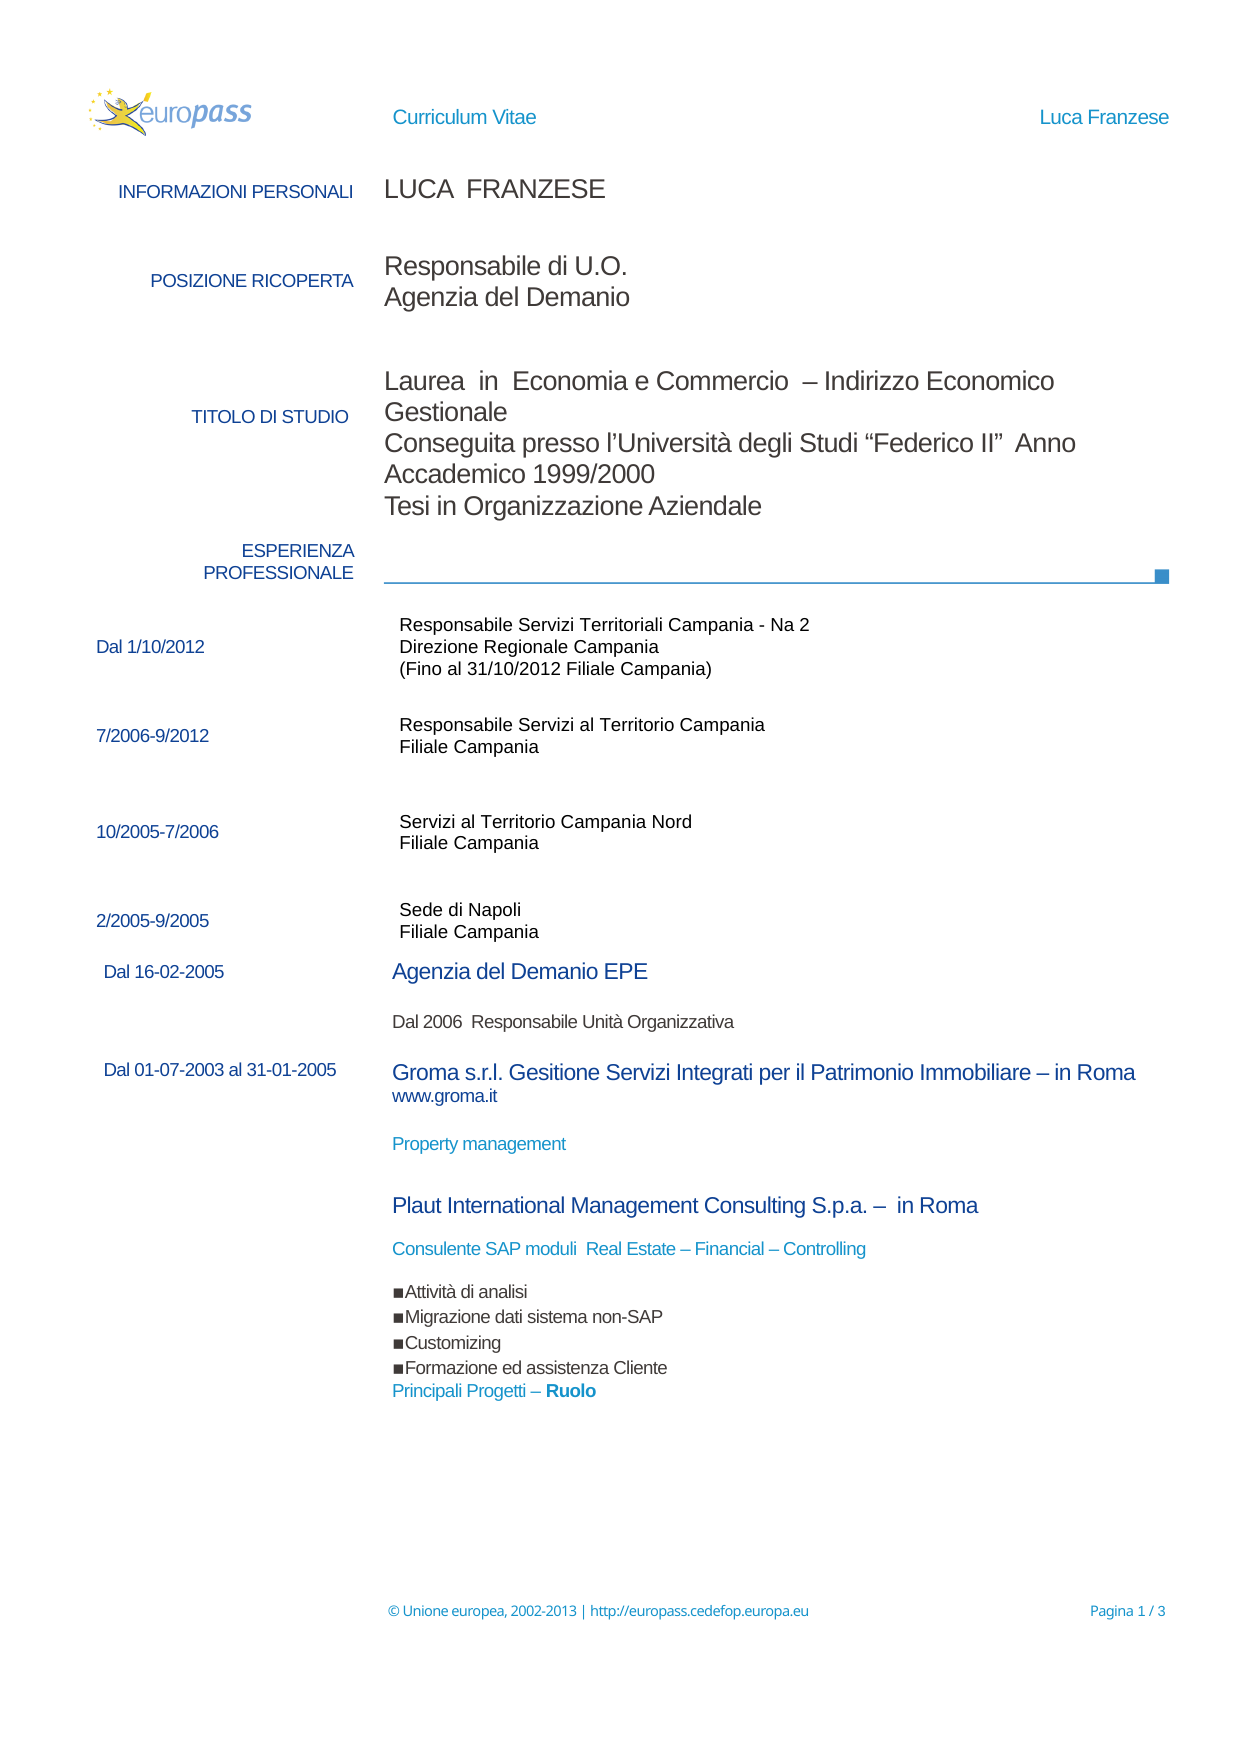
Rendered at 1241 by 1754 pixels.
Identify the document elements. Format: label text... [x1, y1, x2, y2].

table_header [384, 540, 1169, 582]
table_header Dal 1/10/2012 [89, 603, 384, 691]
table_cell Property management [392, 1133, 1199, 1165]
table_header Responsabile di U.O. Agenzia del Demanio [384, 250, 1179, 333]
table_header [384, 603, 392, 958]
table_cell Plaut International Management Consulting S.p.a. – in Roma Consulente SAP moduli Real Estate – Financial – Controlling Attività di analisi Migrazione dati sistema non-SAP Customizing Formazione ed assistenza Cliente Principali Progetti – Ruolo [392, 1165, 1199, 1445]
table_cell Servizi al Territorio Campania Nord Filiale Campania [392, 780, 1199, 884]
table_cell Sede di Napoli Filiale Campania [392, 884, 1199, 957]
table_cell TITOLO DI STUDIO [89, 334, 384, 521]
table_cell Dal 16-02-2005 Dal 01-07-2003 al 31-01-2005 [89, 958, 392, 1445]
table_cell Responsabile Servizi al Territorio Campania Filiale Campania [392, 691, 1199, 780]
table_header INFORMAZIONI PERSONALI [89, 171, 384, 207]
table_header POSIZIONE RICOPERTA [89, 250, 384, 333]
table_cell 2/2005-9/2005 [89, 883, 384, 958]
table_header ESPERIENZA PROFESSIONALE [89, 540, 384, 583]
table_header LUCA FRANZESE [384, 171, 1169, 207]
table_cell 10/2005-7/2006 [89, 781, 384, 883]
table_cell Laurea in Economia e Commercio – Indirizzo Economico Gestionale Conseguita presso l’Università degli Studi “Federico II” Anno Accademico 1999/2000 Tesi in Organizzazione Aziendale [384, 334, 1179, 521]
table_cell [89, 207, 1169, 230]
table_cell Agenzia del Demanio EPE Dal 2006 Responsabile Unità Organizzativa Groma s.r.l. Gesitione Servizi Integrati per il Patrimonio Immobiliare – in Roma www.groma.it [392, 958, 1199, 1133]
table_cell 7/2006-9/2012 [89, 691, 384, 781]
table_header Responsabile Servizi Territoriali Campania - Na 2 Direzione Regionale Campania (Fino al 31/10/2012 Filiale Campania) [392, 603, 1199, 691]
